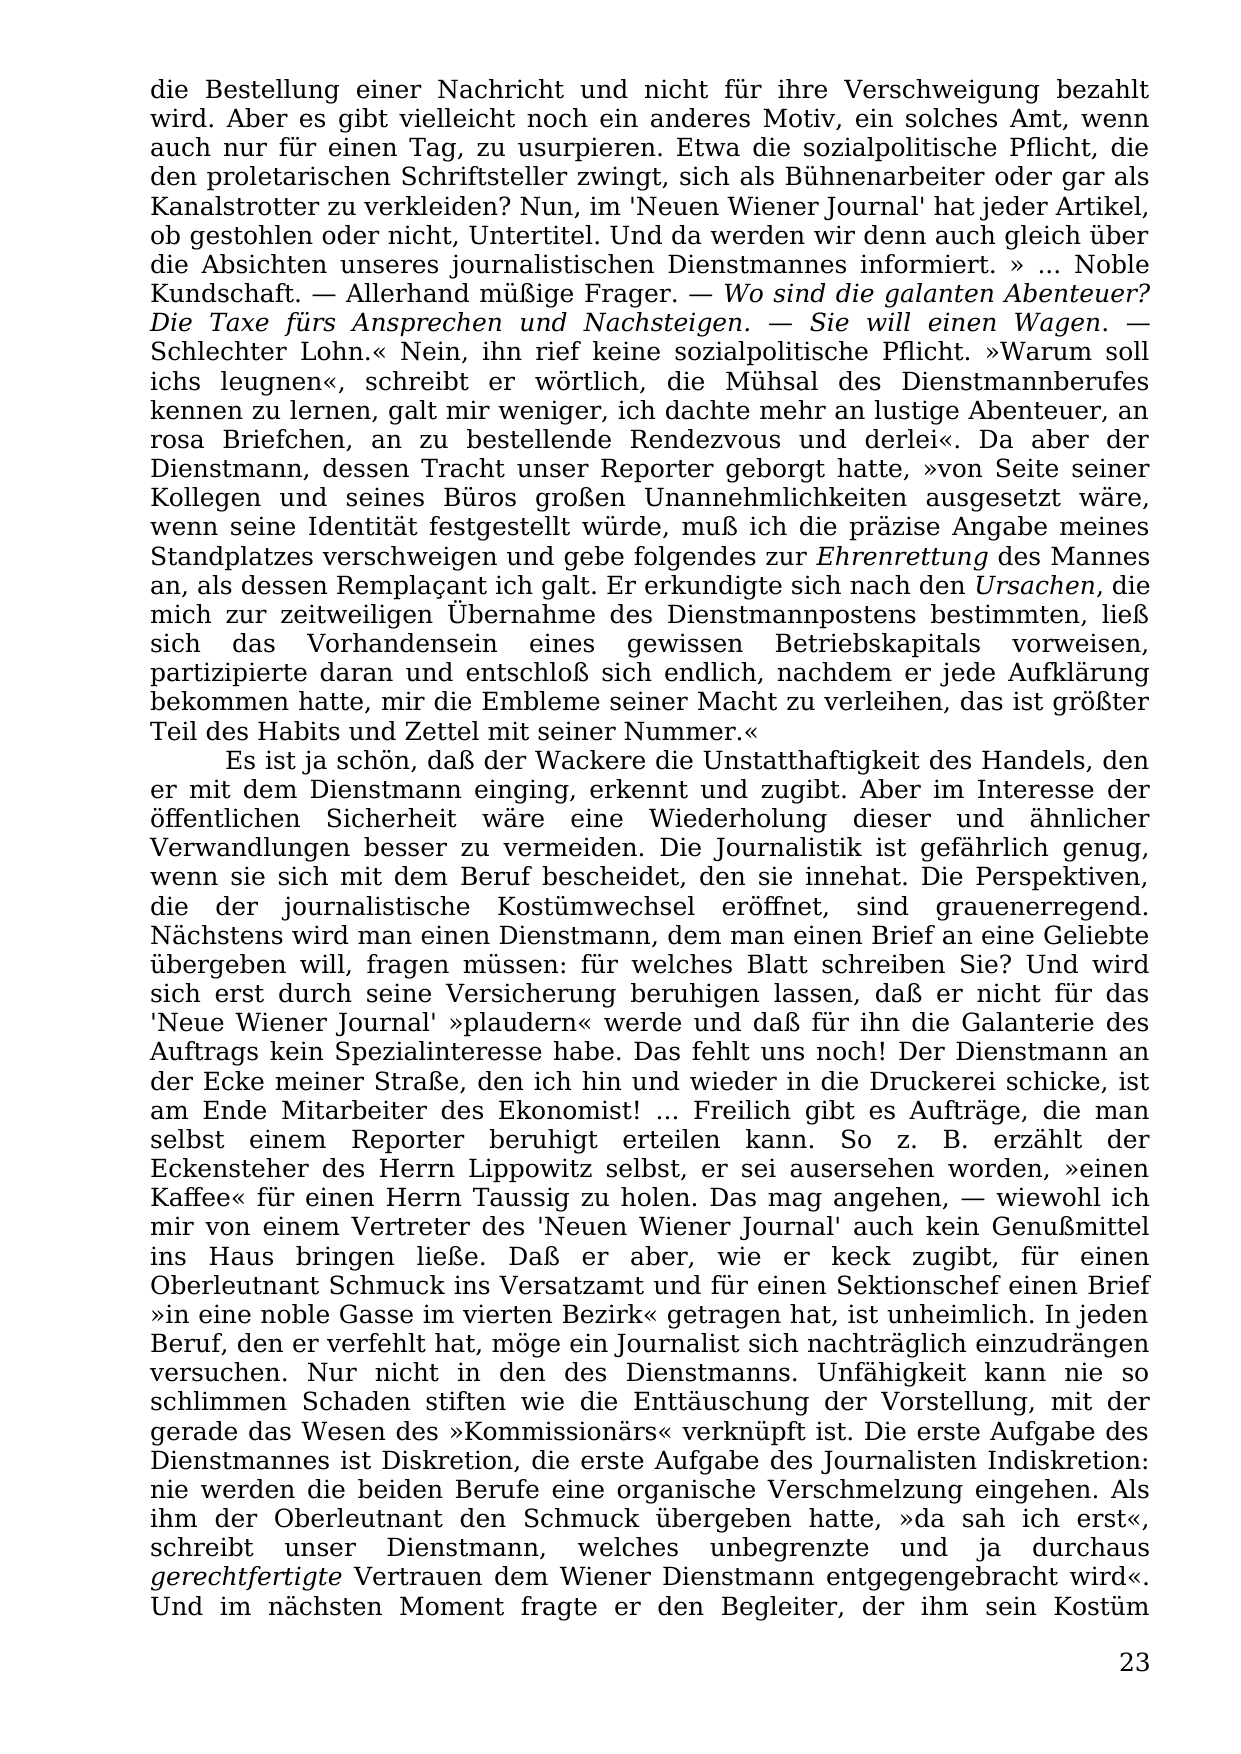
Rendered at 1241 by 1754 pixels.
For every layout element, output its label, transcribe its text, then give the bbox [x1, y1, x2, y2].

text die Bestellung einer Nachricht und nicht für ihre Verschweigung bezahlt wird. Aber es gibt vielleicht noch ein anderes Motiv, ein solches Amt, wenn auch nur für einen Tag, zu usurpieren. Etwa die sozialpolitische Pflicht, die den proletarischen Schriftsteller zwingt, sich als Bühnenarbeiter oder gar als Kanalstrotter zu verkleiden? Nun, im 'Neuen Wiener Journal' hat jeder Artikel, ob gestohlen oder nicht, Untertitel. Und da werden wir denn auch gleich über die Absichten unseres journalistischen Dienstmannes informiert. » ... Noble Kundschaft. — Allerhand müßige Frager. — Wo sind die galanten Abenteuer? Die Taxe fürs Ansprechen und Nachsteigen. — Sie will einen Wagen. — Schlechter Lohn.« Nein, ihn rief keine sozialpolitische Pflicht. »Warum soll ichs leugnen«, schreibt er wörtlich, die Mühsal des Dienstmannberufes kennen zu lernen, galt mir weniger, ich dachte mehr an lustige Abenteuer, an rosa Briefchen, an zu bestellende Rendezvous und derlei«. Da aber der Dienstmann, dessen Tracht unser Reporter geborgt hatte, »von Seite seiner Kollegen und seines Büros großen Unannehmlichkeiten ausgesetzt wäre, wenn seine Identität festgestellt würde, muß ich die präzise Angabe meines Standplatzes verschweigen und gebe folgendes zur Ehrenrettung des Mannes an, als dessen Remplaçant ich galt. Er erkundigte sich nach den Ursachen, die mich zur zeitweiligen Übernahme des Dienstmannpostens bestimmten, ließ sich das Vorhandensein eines gewissen Betriebskapitals vorweisen, partizipierte daran und entschloß sich endlich, nachdem er jede Aufklärung bekommen hatte, mir die Embleme seiner Macht zu verleihen, das ist größter Teil des Habits und Zettel mit seiner Nummer.« [150, 75, 1151, 746]
text Es ist ja schön, daß der Wackere die Unstatthaftigkeit des Handels, den er mit dem Dienstmann einging, erkennt und zugibt. Aber im Interesse der öffentlichen Sicherheit wäre eine Wiederholung dieser und ähnlicher Verwandlungen besser zu vermeiden. Die Journalistik ist gefährlich genug, wenn sie sich mit dem Beruf bescheidet, den sie innehat. Die Perspektiven, die der journalistische Kostümwechsel eröffnet, sind grauenerregend. Nächstens wird man einen Dienstmann, dem man einen Brief an eine Geliebte übergeben will, fragen müssen: für welches Blatt schreiben Sie? Und wird sich erst durch seine Versicherung beruhigen lassen, daß er nicht für das 'Neue Wiener Journal' »plaudern« werde und daß für ihn die Galanterie des Auftrags kein Spezialinteresse habe. Das fehlt uns noch! Der Dienstmann an der Ecke meiner Straße, den ich hin und wieder in die Druckerei schicke, ist am Ende Mitarbeiter des Ekonomist! ... Freilich gibt es Aufträge, die man selbst einem Reporter beruhigt erteilen kann. So z. B. erzählt der Eckensteher des Herrn Lippowitz selbst, er sei ausersehen worden, »einen Kaffee« für einen Herrn Taussig zu holen. Das mag angehen, — wiewohl ich mir von einem Vertreter des 'Neuen Wiener Journal' auch kein Genußmittel ins Haus bringen ließe. Daß er aber, wie er keck zugibt, für einen Oberleutnant Schmuck ins Versatzamt und für einen Sektionschef einen Brief »in eine noble Gasse im vierten Bezirk« getragen hat, ist unheimlich. In jeden Beruf, den er verfehlt hat, möge ein Journalist sich nachträglich einzudrängen versuchen. Nur nicht in den des Dienstmanns. Unfähigkeit kann nie so schlimmen Schaden stiften wie die Enttäuschung der Vorstellung, mit der gerade das Wesen des »Kommissionärs« verknüpft ist. Die erste Aufgabe des Dienstmannes ist Diskretion, die erste Aufgabe des Journalisten Indiskretion: nie werden die beiden Berufe eine organische Verschmelzung eingehen. Als ihm der Oberleutnant den Schmuck übergeben hatte, »da sah ich erst«, schreibt unser Dienstmann, welches unbegrenzte und ja durchaus gerechtfertigte Vertrauen dem Wiener Dienstmann entgegengebracht wird«. Und im nächsten Moment fragte er den Begleiter, der ihm sein Kostüm [150, 746, 1151, 1621]
